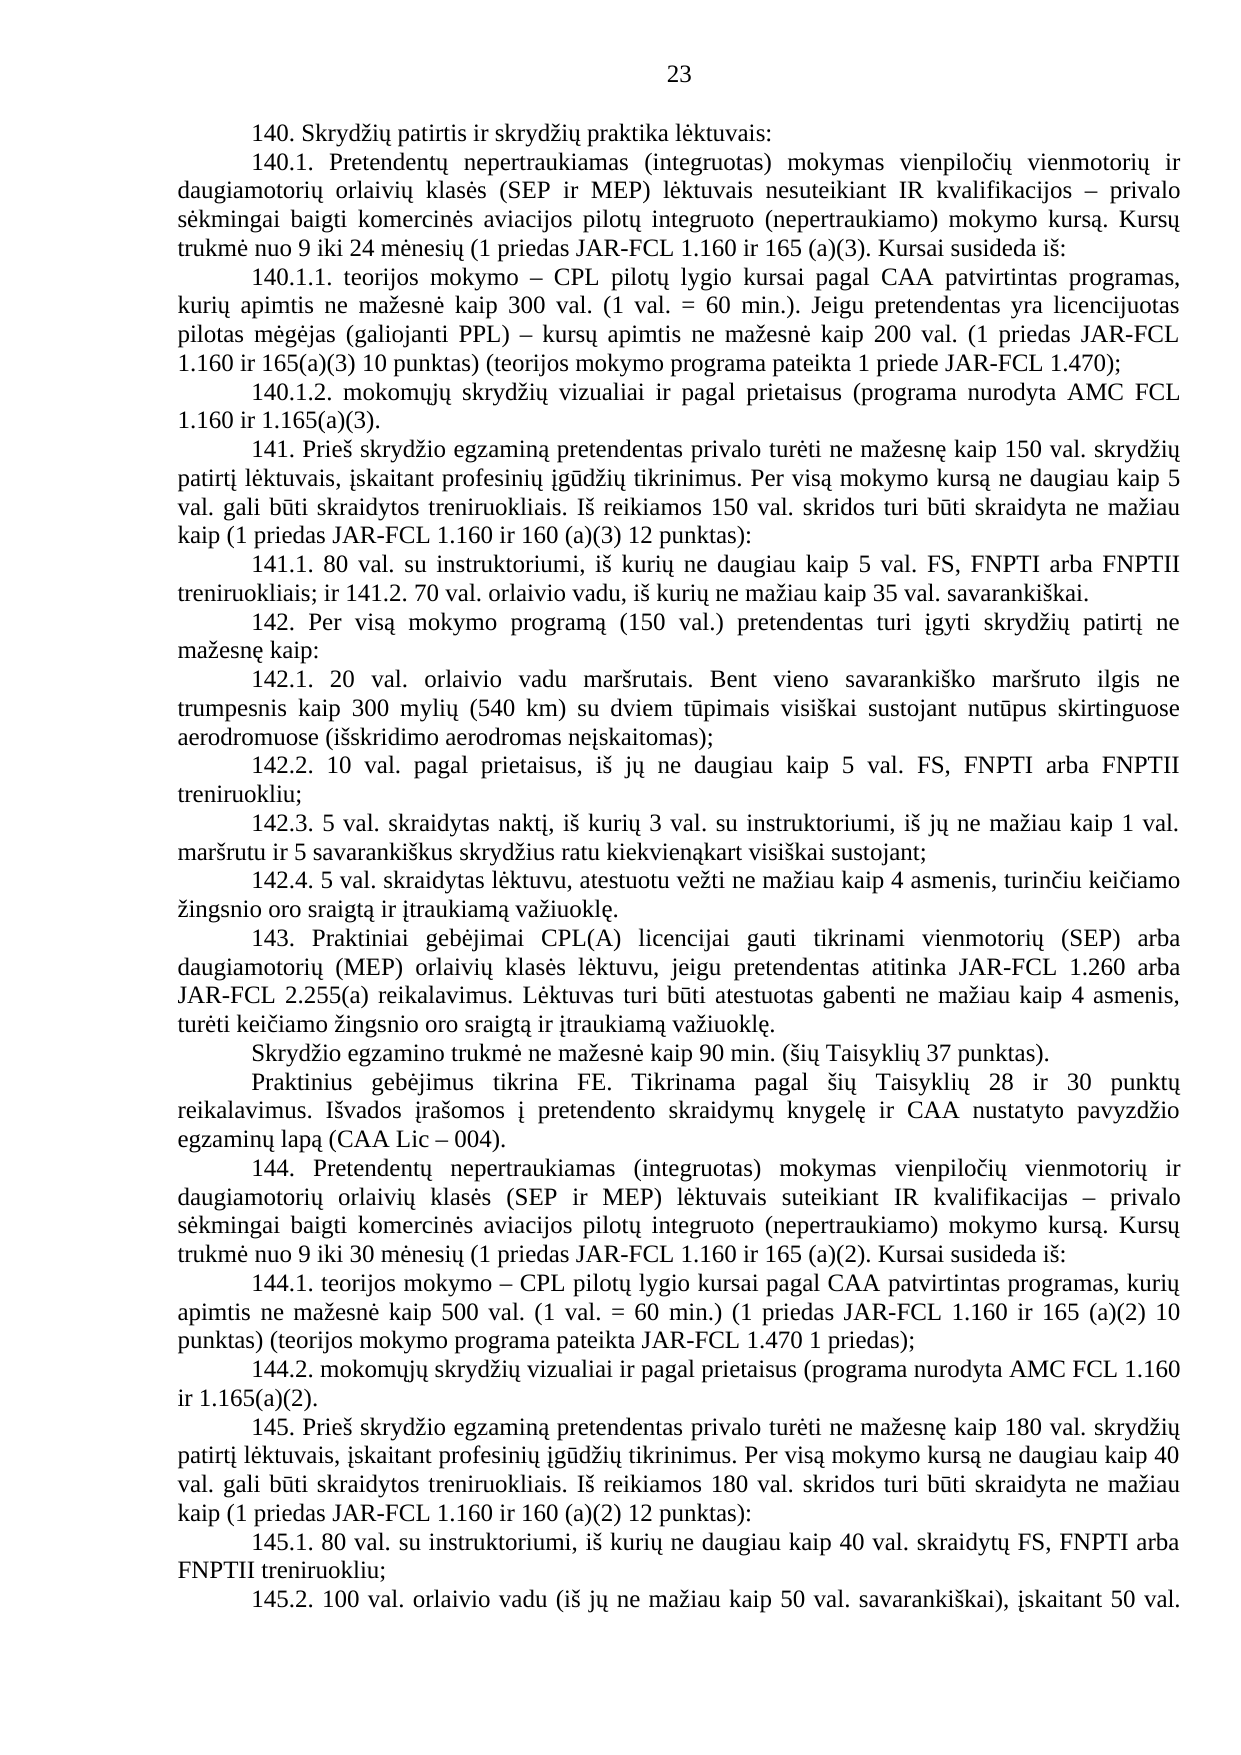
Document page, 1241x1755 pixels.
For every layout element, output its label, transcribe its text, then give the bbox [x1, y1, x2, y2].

text 140. Skrydžių patirtis ir skrydžių praktika lėktuvais: [177, 118, 1181, 147]
text 145.2. 100 val. orlaivio vadu (iš jų ne mažiau kaip 50 val. savarankiškai), įskaitant 50 val. [177, 1584, 1181, 1613]
text 144.1. teorijos mokymo – CPL pilotų lygio kursai pagal CAA patvirtintas programas, kurių apimtis ne mažesnė kaip 500 val. (1 val. = 60 min.) (1 priedas JAR-FCL 1.160 ir 165 (a)(2) 10 punktas) (teorijos mokymo programa pateikta JAR-FCL 1.470 1 priedas); [177, 1268, 1181, 1354]
text 141.1. 80 val. su instruktoriumi, iš kurių ne daugiau kaip 5 val. FS, FNPTI arba FNPTII treniruokliais; ir 141.2. 70 val. orlaivio vadu, iš kurių ne mažiau kaip 35 val. savarankiškai. [177, 549, 1181, 607]
text 140.1.2. mokomųjų skrydžių vizualiai ir pagal prietaisus (programa nurodyta AMC FCL 1.160 ir 1.165(a)(3). [177, 377, 1181, 434]
text Praktinius gebėjimus tikrina FE. Tikrinama pagal šių Taisyklių 28 ir 30 punktų reikalavimus. Išvados įrašomos į pretendento skraidymų knygelę ir CAA nustatyto pavyzdžio egzaminų lapą (CAA Lic – 004). [177, 1067, 1181, 1153]
text 145.1. 80 val. su instruktoriumi, iš kurių ne daugiau kaip 40 val. skraidytų FS, FNPTI arba FNPTII treniruokliu; [177, 1527, 1181, 1584]
text 144. Pretendentų nepertraukiamas (integruotas) mokymas vienpiločių vienmotorių ir daugiamotorių orlaivių klasės (SEP ir MEP) lėktuvais suteikiant IR kvalifikacijas – privalo sėkmingai baigti komercinės aviacijos pilotų integruoto (nepertraukiamo) mokymo kursą. Kursų trukmė nuo 9 iki 30 mėnesių (1 priedas JAR-FCL 1.160 ir 165 (a)(2). Kursai susideda iš: [177, 1153, 1181, 1268]
text 140.1. Pretendentų nepertraukiamas (integruotas) mokymas vienpiločių vienmotorių ir daugiamotorių orlaivių klasės (SEP ir MEP) lėktuvais nesuteikiant IR kvalifikacijos – privalo sėkmingai baigti komercinės aviacijos pilotų integruoto (nepertraukiamo) mokymo kursą. Kursų trukmė nuo 9 iki 24 mėnesių (1 priedas JAR-FCL 1.160 ir 165 (a)(3). Kursai susideda iš: [177, 147, 1181, 262]
text 142.2. 10 val. pagal prietaisus, iš jų ne daugiau kaip 5 val. FS, FNPTI arba FNPTII treniruokliu; [177, 751, 1181, 808]
text 140.1.1. teorijos mokymo – CPL pilotų lygio kursai pagal CAA patvirtintas programas, kurių apimtis ne mažesnė kaip 300 val. (1 val. = 60 min.). Jeigu pretendentas yra licencijuotas pilotas mėgėjas (galiojanti PPL) – kursų apimtis ne mažesnė kaip 200 val. (1 priedas JAR-FCL 1.160 ir 165(a)(3) 10 punktas) (teorijos mokymo programa pateikta 1 priede JAR-FCL 1.470); [177, 262, 1181, 377]
text Skrydžio egzamino trukmė ne mažesnė kaip 90 min. (šių Taisyklių 37 punktas). [177, 1038, 1181, 1067]
text 142.1. 20 val. orlaivio vadu maršrutais. Bent vieno savarankiško maršruto ilgis ne trumpesnis kaip 300 mylių (540 km) su dviem tūpimais visiškai sustojant nutūpus skirtinguose aerodromuose (išskridimo aerodromas neįskaitomas); [177, 664, 1181, 751]
text 142.3. 5 val. skraidytas naktį, iš kurių 3 val. su instruktoriumi, iš jų ne mažiau kaip 1 val. maršrutu ir 5 savarankiškus skrydžius ratu kiekvienąkart visiškai sustojant; [177, 808, 1181, 866]
text 143. Praktiniai gebėjimai CPL(A) licencijai gauti tikrinami vienmotorių (SEP) arba daugiamotorių (MEP) orlaivių klasės lėktuvu, jeigu pretendentas atitinka JAR-FCL 1.260 arba JAR-FCL 2.255(a) reikalavimus. Lėktuvas turi būti atestuotas gabenti ne mažiau kaip 4 asmenis, turėti keičiamo žingsnio oro sraigtą ir įtraukiamą važiuoklę. [177, 923, 1181, 1038]
text 145. Prieš skrydžio egzaminą pretendentas privalo turėti ne mažesnę kaip 180 val. skrydžių patirtį lėktuvais, įskaitant profesinių įgūdžių tikrinimus. Per visą mokymo kursą ne daugiau kaip 40 val. gali būti skraidytos treniruokliais. Iš reikiamos 180 val. skridos turi būti skraidyta ne mažiau kaip (1 priedas JAR-FCL 1.160 ir 160 (a)(2) 12 punktas): [177, 1412, 1181, 1527]
text 141. Prieš skrydžio egzaminą pretendentas privalo turėti ne mažesnę kaip 150 val. skrydžių patirtį lėktuvais, įskaitant profesinių įgūdžių tikrinimus. Per visą mokymo kursą ne daugiau kaip 5 val. gali būti skraidytos treniruokliais. Iš reikiamos 150 val. skridos turi būti skraidyta ne mažiau kaip (1 priedas JAR-FCL 1.160 ir 160 (a)(3) 12 punktas): [177, 434, 1181, 549]
text 144.2. mokomųjų skrydžių vizualiai ir pagal prietaisus (programa nurodyta AMC FCL 1.160 ir 1.165(a)(2). [177, 1354, 1181, 1412]
text 142. Per visą mokymo programą (150 val.) pretendentas turi įgyti skrydžių patirtį ne mažesnę kaip: [177, 607, 1181, 664]
text 142.4. 5 val. skraidytas lėktuvu, atestuotu vežti ne mažiau kaip 4 asmenis, turinčiu keičiamo žingsnio oro sraigtą ir įtraukiamą važiuoklę. [177, 866, 1181, 923]
